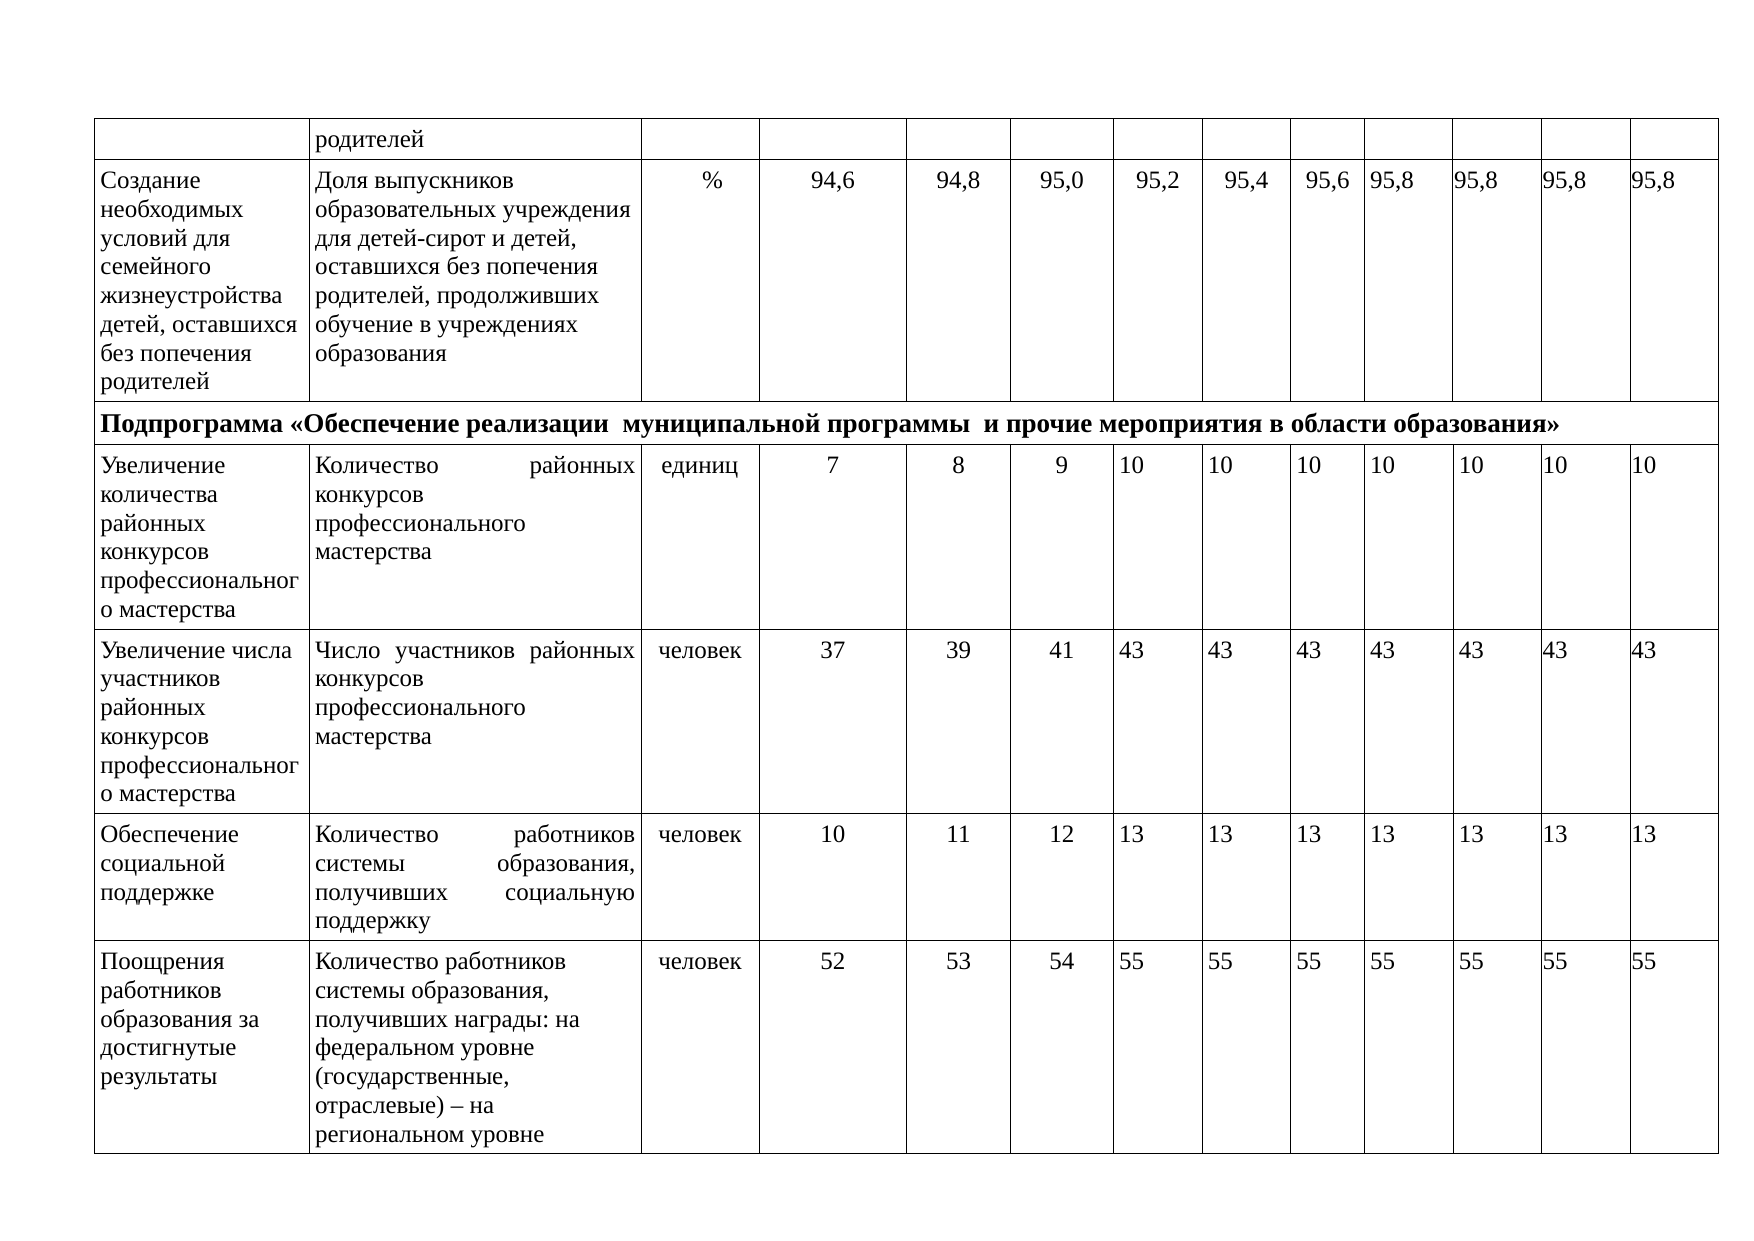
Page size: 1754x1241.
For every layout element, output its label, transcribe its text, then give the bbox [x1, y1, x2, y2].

table_cell 8 [907, 445, 1010, 628]
table_cell 41 [1011, 630, 1113, 813]
table_cell 11 [907, 814, 1010, 940]
table_cell 10 [1631, 445, 1718, 628]
table_cell 13 [1542, 814, 1630, 940]
table_cell 94,8 [907, 160, 1010, 401]
table_cell единиц [642, 445, 759, 628]
table_cell [1203, 119, 1290, 159]
table_cell [1011, 119, 1113, 159]
table_cell 43 [1542, 630, 1630, 813]
table_cell 10 [1291, 445, 1364, 628]
table_cell 95,4 [1203, 160, 1290, 401]
table_cell 13 [1454, 814, 1541, 940]
table_cell 13 [1114, 814, 1202, 940]
table_cell 13 [1203, 814, 1290, 940]
table_cell человек [642, 630, 759, 813]
table_cell 43 [1365, 630, 1453, 813]
table_cell [1542, 119, 1630, 159]
table_cell 95,8 [1365, 160, 1452, 401]
table_cell 10 [1365, 445, 1453, 628]
table_cell 95,0 [1011, 160, 1113, 401]
table_cell 95,8 [1631, 160, 1718, 401]
table_cell [907, 119, 1010, 159]
table_cell 95,8 [1453, 160, 1541, 401]
table_cell 43 [1114, 630, 1202, 813]
table_cell Обеспечение социальной поддержке [95, 814, 309, 940]
table_cell 55 [1454, 941, 1541, 1153]
table_cell 52 [760, 941, 906, 1153]
table_cell человек [642, 941, 759, 1153]
table_cell [760, 119, 906, 159]
table_cell 55 [1542, 941, 1630, 1153]
table_cell [95, 119, 309, 159]
table_cell 10 [1542, 445, 1630, 628]
table_cell [642, 119, 759, 159]
table_cell человек [642, 814, 759, 940]
table_cell 43 [1454, 630, 1541, 813]
table_cell родителей [310, 119, 641, 159]
table_cell Увеличение числа участников районных конкурсов профессионального мастерства [95, 630, 309, 813]
table_cell 13 [1365, 814, 1453, 940]
table_cell 55 [1365, 941, 1453, 1153]
table_cell 7 [760, 445, 906, 628]
table_cell Количество районных конкурсов профессионального мастерства [310, 445, 641, 628]
table_cell Увеличение количества районных конкурсов профессионального мастерства [95, 445, 309, 628]
table_cell 55 [1631, 941, 1718, 1153]
table_cell 10 [1114, 445, 1202, 628]
table_cell 53 [907, 941, 1010, 1153]
table_cell Число участников районных конкурсов профессионального мастерства [310, 630, 641, 813]
table_cell 43 [1291, 630, 1364, 813]
table_cell 55 [1203, 941, 1290, 1153]
table_cell 10 [1203, 445, 1290, 628]
table_cell 43 [1631, 630, 1718, 813]
table_cell 13 [1291, 814, 1364, 940]
table_cell Количество работников системы образования, получивших награды: на федеральном уровне (государственные, отраслевые) – на региональном уровне [310, 941, 641, 1153]
table_cell [1291, 119, 1364, 159]
table_cell 39 [907, 630, 1010, 813]
table_cell 10 [760, 814, 906, 940]
table_cell 12 [1011, 814, 1113, 940]
table_cell Создание необходимых условий для семейного жизнеустройства детей, оставшихся без попечения родителей [95, 160, 309, 401]
table_cell 95,6 [1291, 160, 1364, 401]
table_cell Поощрения работников образования за достигнутые результаты [95, 941, 309, 1153]
table_cell 54 [1011, 941, 1113, 1153]
table_cell 43 [1203, 630, 1290, 813]
table_cell 10 [1454, 445, 1541, 628]
table_cell [1114, 119, 1202, 159]
table_cell Доля выпускников образовательных учреждения для детей-сирот и детей, оставшихся без попечения родителей, продолживших обучение в учреждениях образования [310, 160, 641, 401]
table_cell 95,8 [1542, 160, 1630, 401]
table_cell 13 [1631, 814, 1718, 940]
table_cell [1453, 119, 1541, 159]
table_cell [1631, 119, 1718, 159]
table_cell 55 [1291, 941, 1364, 1153]
table_cell 37 [760, 630, 906, 813]
table_cell 95,2 [1114, 160, 1202, 401]
table_cell % [642, 160, 759, 401]
table_cell Количество работников системы образования, получивших социальную поддержку [310, 814, 641, 940]
table_cell 94,6 [760, 160, 906, 401]
table_cell 55 [1114, 941, 1202, 1153]
table_cell 9 [1011, 445, 1113, 628]
table_cell Подпрограмма «Обеспечение реализации муниципальной программы и прочие мероприятия в области образования» [95, 402, 1718, 444]
table_cell [1365, 119, 1452, 159]
